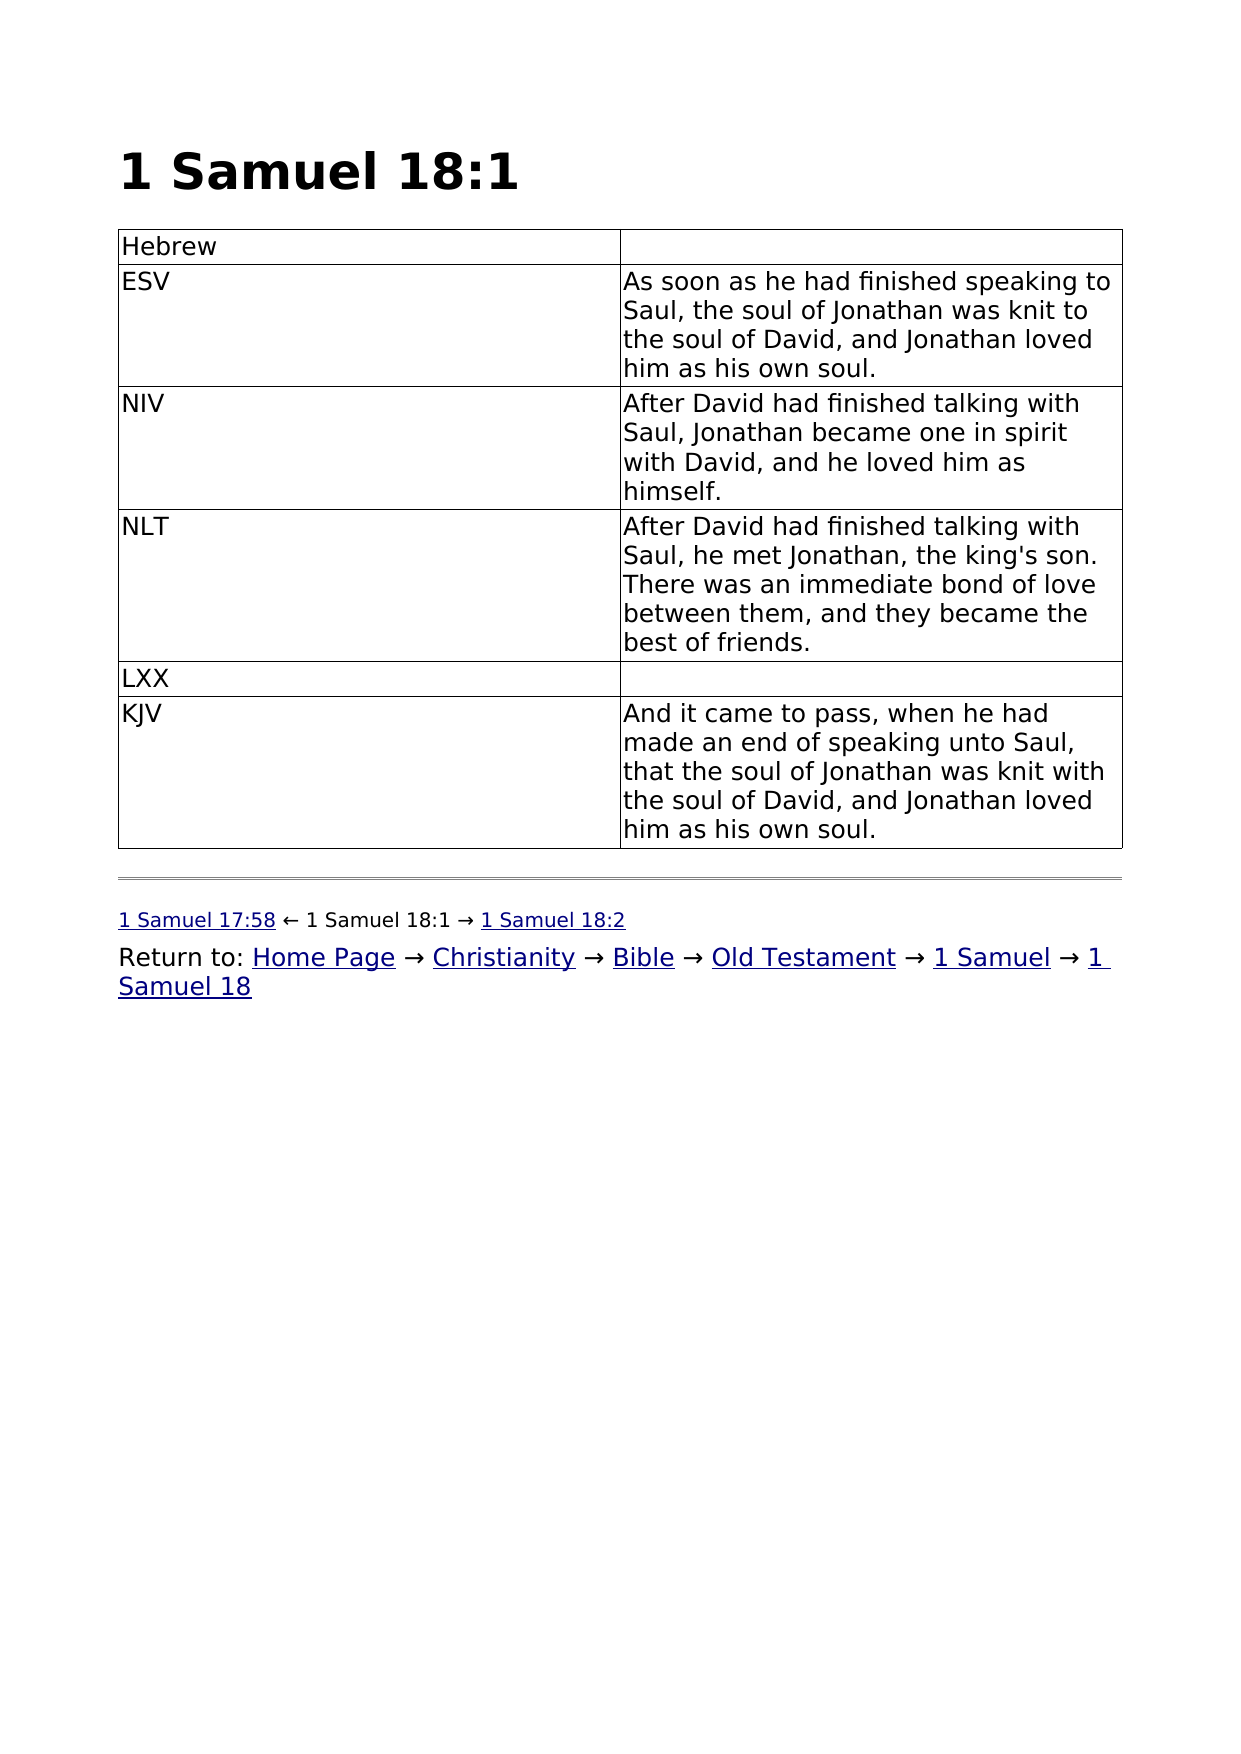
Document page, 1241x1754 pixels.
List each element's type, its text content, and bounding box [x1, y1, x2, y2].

table_cell NLT [119, 510, 620, 661]
table_header Hebrew [119, 230, 620, 264]
table_cell [621, 662, 1122, 696]
text 1 Samuel 17:58 ← 1 Samuel 18:1 → 1 Samuel 18:2 [118, 909, 1122, 943]
subtitle 1 Samuel 18:1 [118, 143, 1122, 201]
table_cell After David had finished talking with Saul, Jonathan became one in spirit with David, and he loved him as himself. [621, 387, 1122, 509]
table_cell And it came to pass, when he had made an end of speaking unto Saul, that the soul of Jonathan was knit with the soul of David, and Jonathan loved him as his own soul. [621, 697, 1122, 848]
table_cell After David had finished talking with Saul, he met Jonathan, the king's son. There was an immediate bond of love between them, and they became the best of friends. [621, 510, 1122, 661]
text Return to: Home Page → Christianity → Bible → Old Testament → 1 Samuel → 1 Samuel 18 [118, 943, 1122, 1001]
table_cell As soon as he had finished speaking to Saul, the soul of Jonathan was knit to the soul of David, and Jonathan loved him as his own soul. [621, 265, 1122, 386]
table_cell ESV [119, 265, 620, 386]
table_cell KJV [119, 697, 620, 848]
table_cell LXX [119, 662, 620, 696]
table_cell NIV [119, 387, 620, 509]
table_header [621, 230, 1122, 264]
